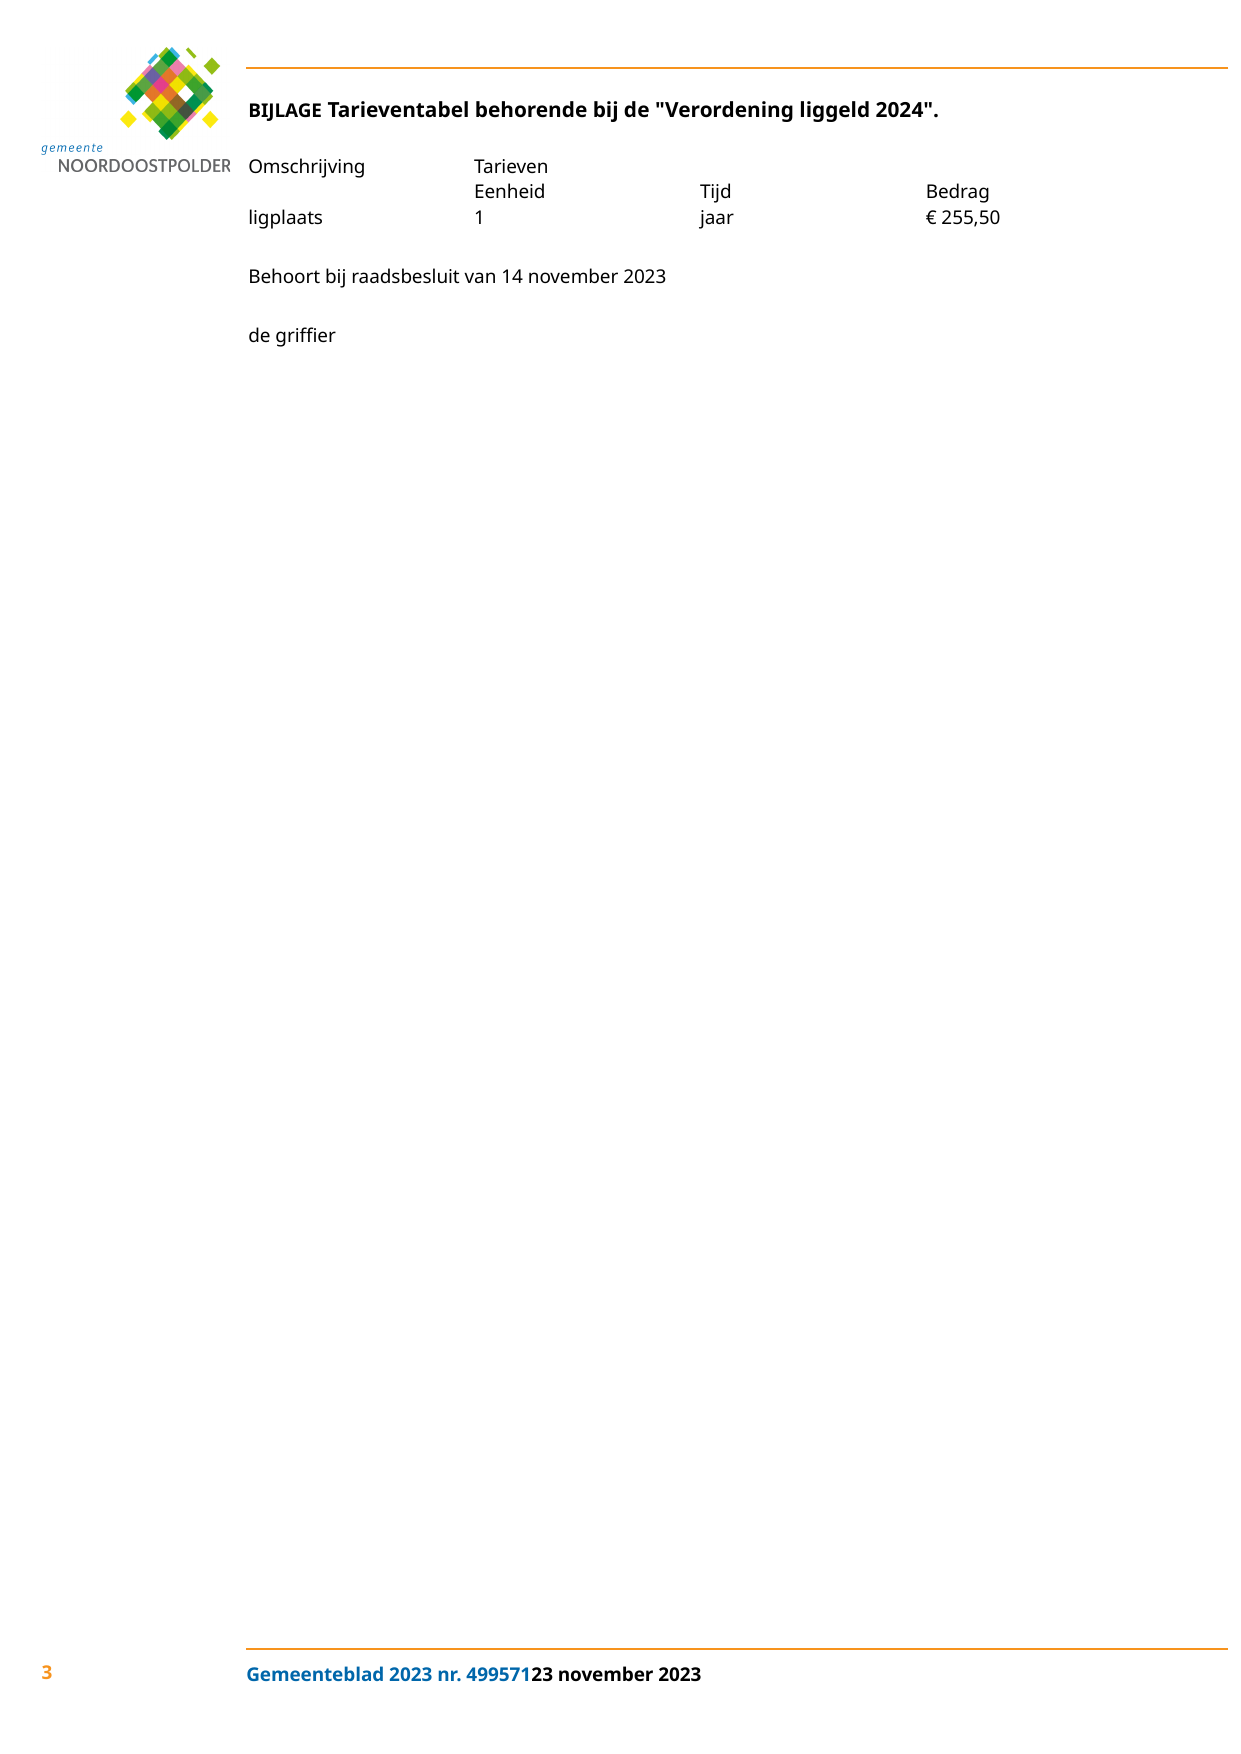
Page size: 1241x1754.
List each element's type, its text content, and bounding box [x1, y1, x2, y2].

table_cell 1 [474, 205, 700, 230]
table_header Tarieven [474, 153, 1152, 179]
table_cell € 255,50 [926, 205, 1152, 230]
table_cell ligplaats [248, 205, 474, 230]
table_header Omschrijving [248, 153, 474, 179]
text de griffier [248, 322, 1152, 348]
text BIJLAGE Tarieventabel behorende bij de "Verordening liggeld 2024". [248, 95, 1152, 123]
table_cell Bedrag [926, 179, 1152, 204]
picture [41, 47, 231, 172]
table_cell [248, 179, 474, 204]
table_cell Eenheid [474, 179, 700, 204]
table_cell Tijd [700, 179, 926, 204]
text Behoort bij raadsbesluit van 14 november 2023 [248, 263, 1152, 289]
table_cell jaar [700, 205, 926, 230]
